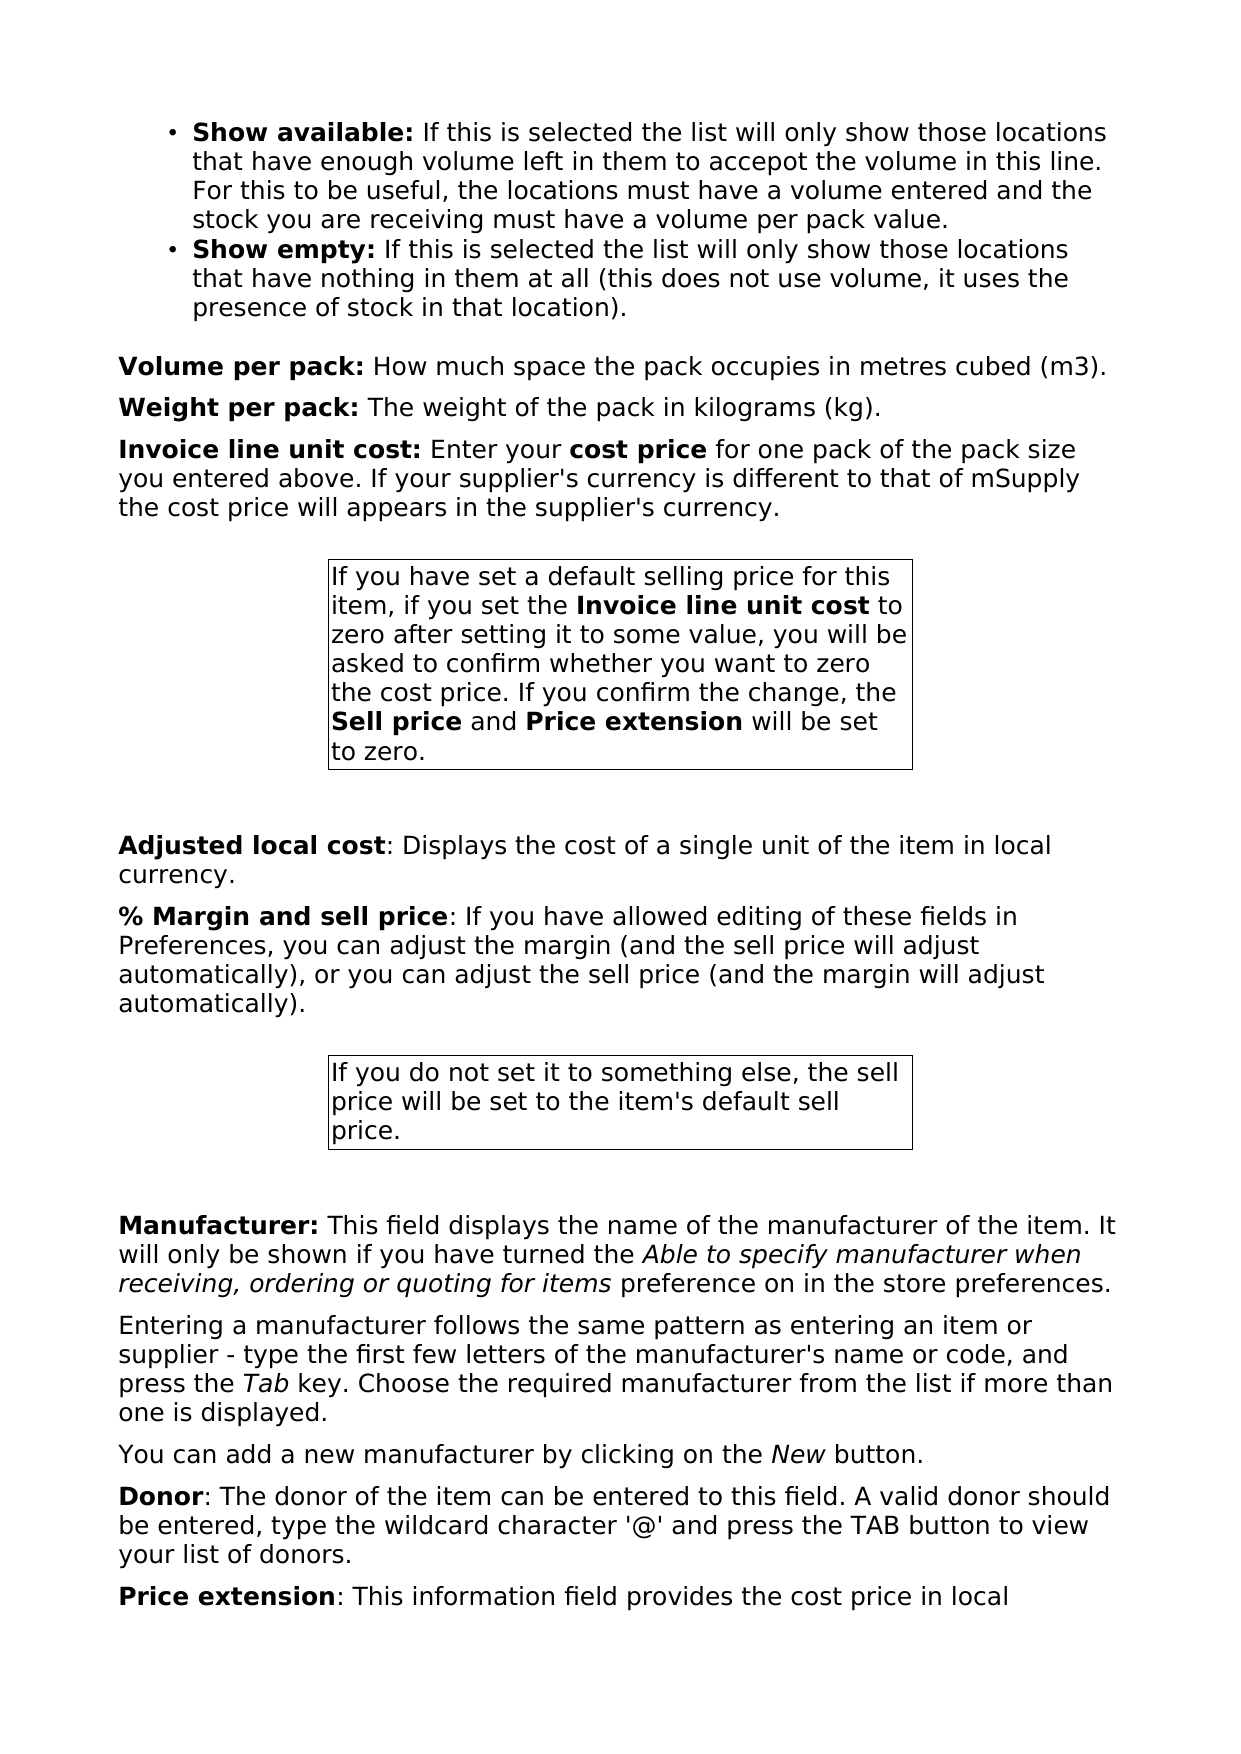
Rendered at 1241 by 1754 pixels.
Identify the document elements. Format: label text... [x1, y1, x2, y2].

text Weight per pack: The weight of the pack in kilograms (kg). [118, 393, 1122, 423]
table_header If you have set a default selling price for this item, if you set the Invoice line unit cost to zero after setting it to some value, you will be asked to confirm whether you want to zero the cost price. If you confirm the change, the Sell price and Price extension will be set to zero. [329, 560, 912, 769]
text You can add a new manufacturer by clicking on the New button. [118, 1440, 1122, 1469]
text Donor: The donor of the item can be entered to this field. A valid donor should be entered, type the wildcard character '@' and press the TAB button to view your list of donors. [118, 1482, 1122, 1569]
list Show available: If this is selected the list will only show those locations that have enough volume left in them to accepot the volume in this line. For this to be useful, the locations must have a volume entered and the stock you are receiving must have a volume per pack value. [177, 118, 1122, 235]
text Invoice line unit cost: Enter your cost price for one pack of the pack size you entered above. If your supplier's currency is different to that of mSupply the cost price will appears in the supplier's currency. [118, 435, 1122, 523]
text Volume per pack: How much space the pack occupies in metres cubed (m3). [118, 352, 1122, 381]
list Show empty: If this is selected the list will only show those locations that have nothing in them at all (this does not use volume, it uses the presence of stock in that location). [177, 235, 1122, 322]
text Manufacturer: This field displays the name of the manufacturer of the item. It will only be shown if you have turned the Able to specify manufacturer when receiving, ordering or quoting for items preference on in the store preferences. [118, 1211, 1122, 1298]
text Adjusted local cost: Displays the cost of a single unit of the item in local currency. [118, 831, 1122, 890]
text Entering a manufacturer follows the same pattern as entering an item or supplier - type the first few letters of the manufacturer's name or code, and press the Tab key. Choose the required manufacturer from the list if more than one is displayed. [118, 1311, 1122, 1428]
text Price extension: This information field provides the cost price in local [118, 1582, 1122, 1611]
text % Margin and sell price: If you have allowed editing of these fields in Preferences, you can adjust the margin (and the sell price will adjust automatically), or you can adjust the sell price (and the margin will adjust automatically). [118, 902, 1122, 1019]
table_header If you do not set it to something else, the sell price will be set to the item's default sell price. [329, 1056, 912, 1148]
